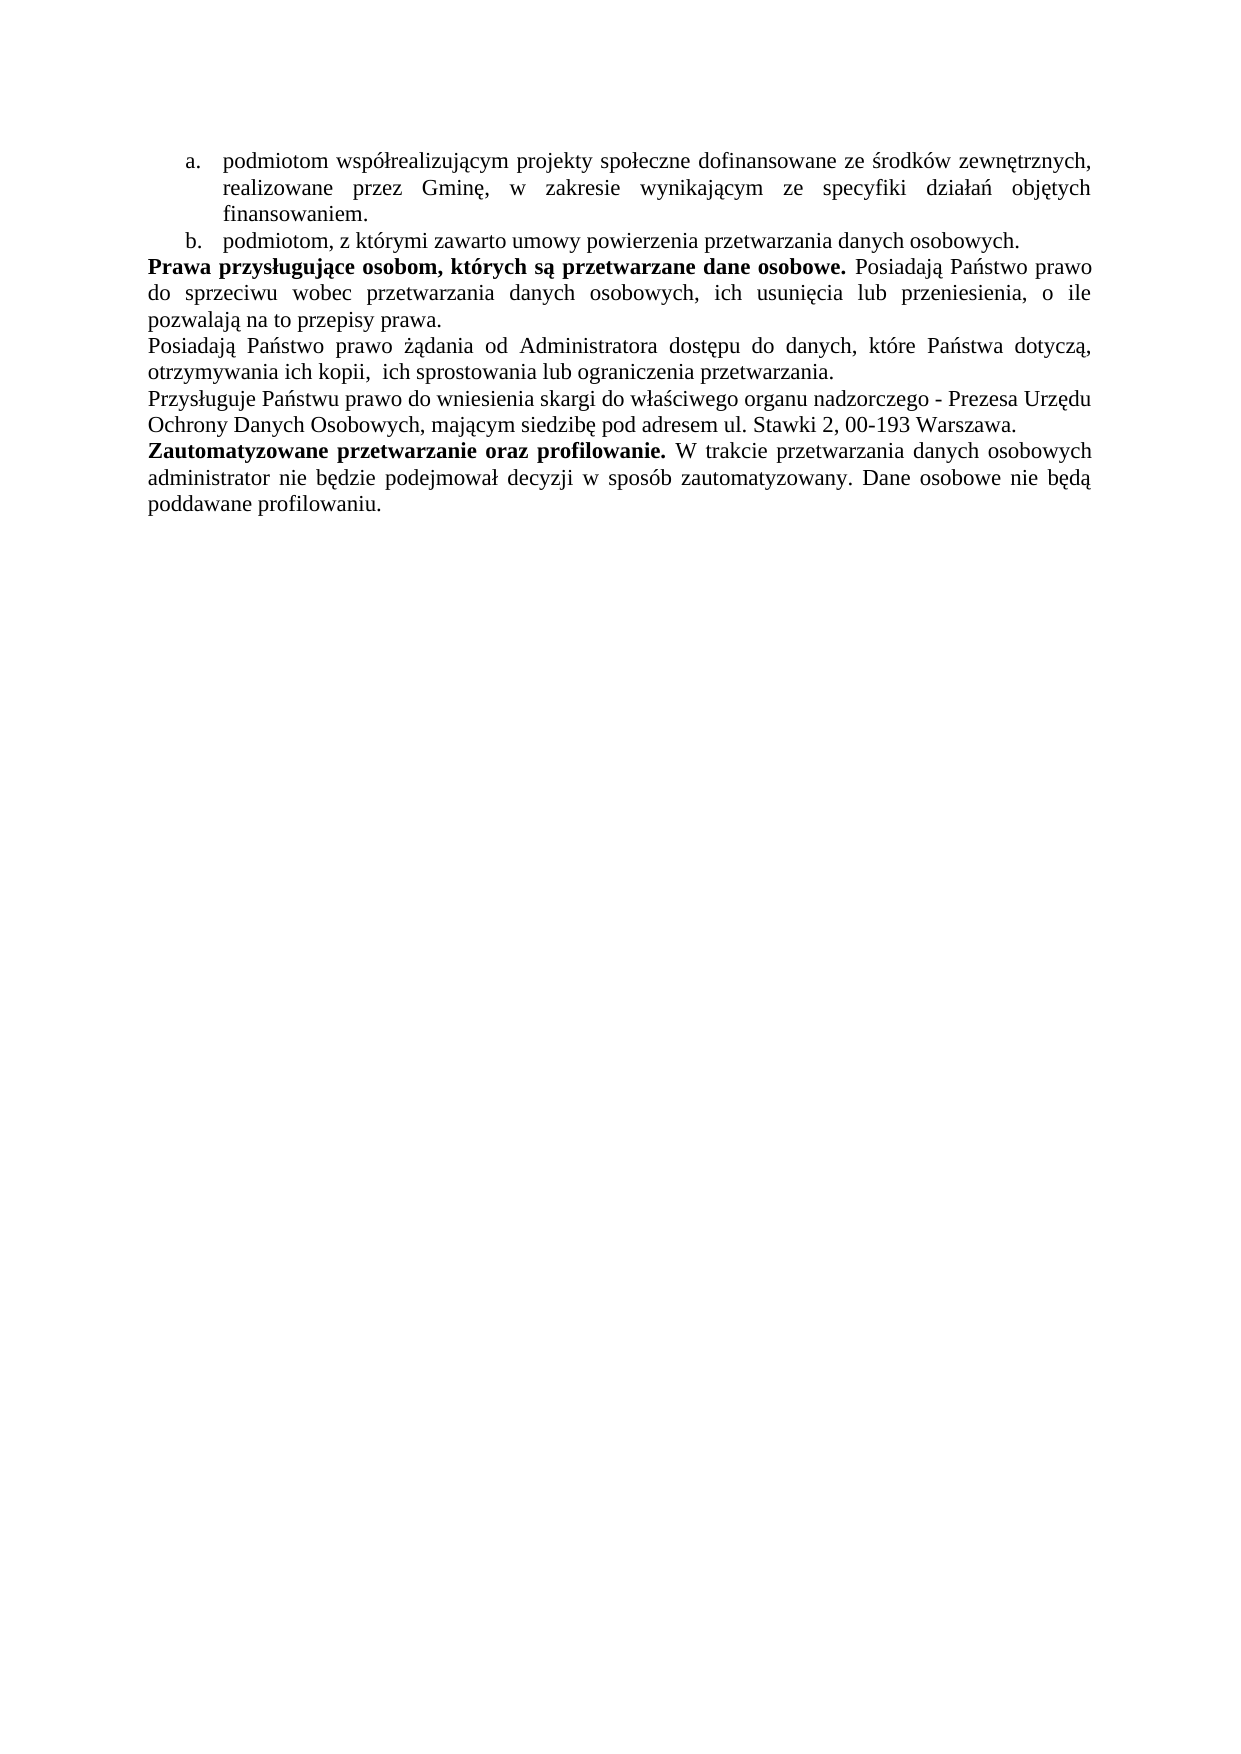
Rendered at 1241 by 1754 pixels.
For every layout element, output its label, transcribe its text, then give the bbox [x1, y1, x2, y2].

text Przysługuje Państwu prawo do wniesienia skargi do właściwego organu nadzorczego - Prezesa Urzędu Ochrony Danych Osobowych, mającym siedzibę pod adresem ul. Stawki 2, 00-193 Warszawa. [148, 385, 1093, 437]
text Prawa przysługujące osobom, których są przetwarzane dane osobowe. Posiadają Państwo prawo do sprzeciwu wobec przetwarzania danych osobowych, ich usunięcia lub przeniesienia, o ile pozwalają na to przepisy prawa. [148, 253, 1093, 332]
text Zautomatyzowane przetwarzanie oraz profilowanie. W trakcie przetwarzania danych osobowych administrator nie będzie podejmował decyzji w sposób zautomatyzowany. Dane osobowe nie będą poddawane profilowaniu. [148, 437, 1093, 517]
list podmiotom współrealizującym projekty społeczne dofinansowane ze środków zewnętrznych, realizowane przez Gminę, w zakresie wynikającym ze specyfiki działań objętych finansowaniem. [185, 148, 1093, 227]
text Posiadają Państwo prawo żądania od Administratora dostępu do danych, które Państwa dotyczą, otrzymywania ich kopii, ich sprostowania lub ograniczenia przetwarzania. [148, 332, 1093, 385]
list podmiotom, z którymi zawarto umowy powierzenia przetwarzania danych osobowych. [185, 227, 1093, 253]
